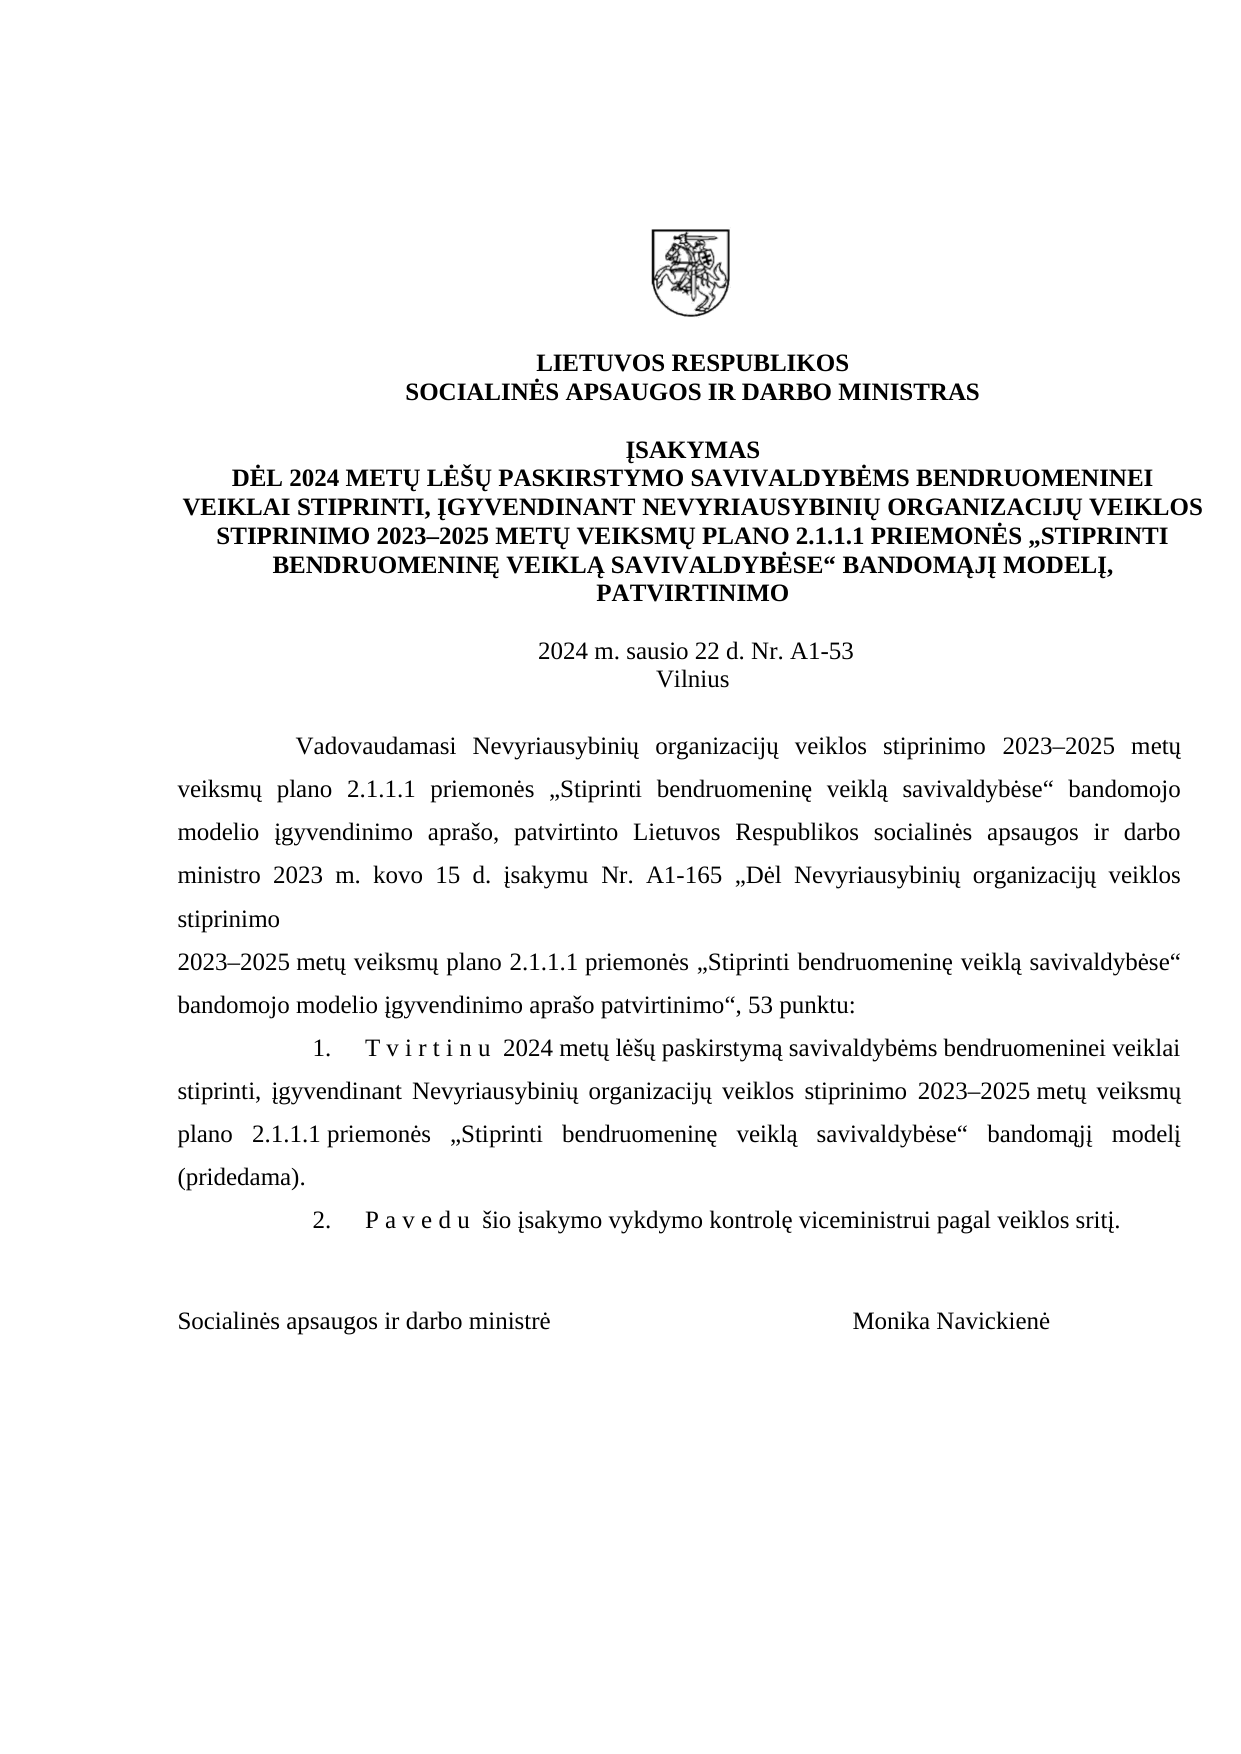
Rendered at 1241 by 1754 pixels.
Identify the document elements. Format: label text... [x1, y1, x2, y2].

text DĖL 2024 METŲ LĖŠŲ PASKIRSTYMO SAVIVALDYBĖMS BENDRUOMENINEI VEIKLAI STIPRINTI, ĮGYVENDINANT NEVYRIAUSYBINIŲ ORGANIZACIJŲ VEIKLOS STIPRINIMO 2023–2025 METŲ VEIKSMŲ PLANO 2.1.1.1 PRIEMONĖS „STIPRINTI BENDRUOMENINĘ VEIKLĄ SAVIVALDYBĖSE“ BANDOMĄJĮ MODELĮ, PATVIRTINIMO [177, 463, 1208, 607]
text LIETUVOS RESPUBLIKOS [177, 348, 1208, 377]
text 2024 m. sausio 22 d. Nr. A1-53 [177, 636, 1208, 664]
text 2. P a v e d u šio įsakymo vykdymo kontrolę viceministrui pagal veiklos sritį. [177, 1206, 1181, 1234]
text ĮSAKYMAS [177, 435, 1208, 463]
text Vadovaudamasi Nevyriausybinių organizacijų veiklos stiprinimo 2023–2025 metų veiksmų plano 2.1.1.1 priemonės „Stiprinti bendruomeninę veiklą savivaldybėse“ bandomojo modelio įgyvendinimo aprašo, patvirtinto Lietuvos Respublikos socialinės apsaugos ir darbo ministro 2023 m. kovo 15 d. įsakymu Nr. A1-165 „Dėl Nevyriausybinių organizacijų veiklos stiprinimo 2023–2025 metų veiksmų plano 2.1.1.1 priemonės „Stiprinti bendruomeninę veiklą savivaldybėse“ bandomojo modelio įgyvendinimo aprašo patvirtinimo“, 53 punktu: [177, 731, 1181, 1019]
text SOCIALINĖS APSAUGOS IR DARBO MINISTRAS [177, 377, 1208, 406]
text 1. T v i r t i n u 2024 metų lėšų paskirstymą savivaldybėms bendruomeninei veiklai stiprinti, įgyvendinant Nevyriausybinių organizacijų veiklos stiprinimo 2023–2025 metų veiksmų plano 2.1.1.1 priemonės „Stiprinti bendruomeninę veiklą savivaldybėse“ bandomąjį modelį (pridedama). [177, 1033, 1181, 1191]
text Socialinės apsaugos ir darbo ministrė Monika Navickienė [177, 1306, 1181, 1335]
text Vilnius [177, 664, 1208, 693]
